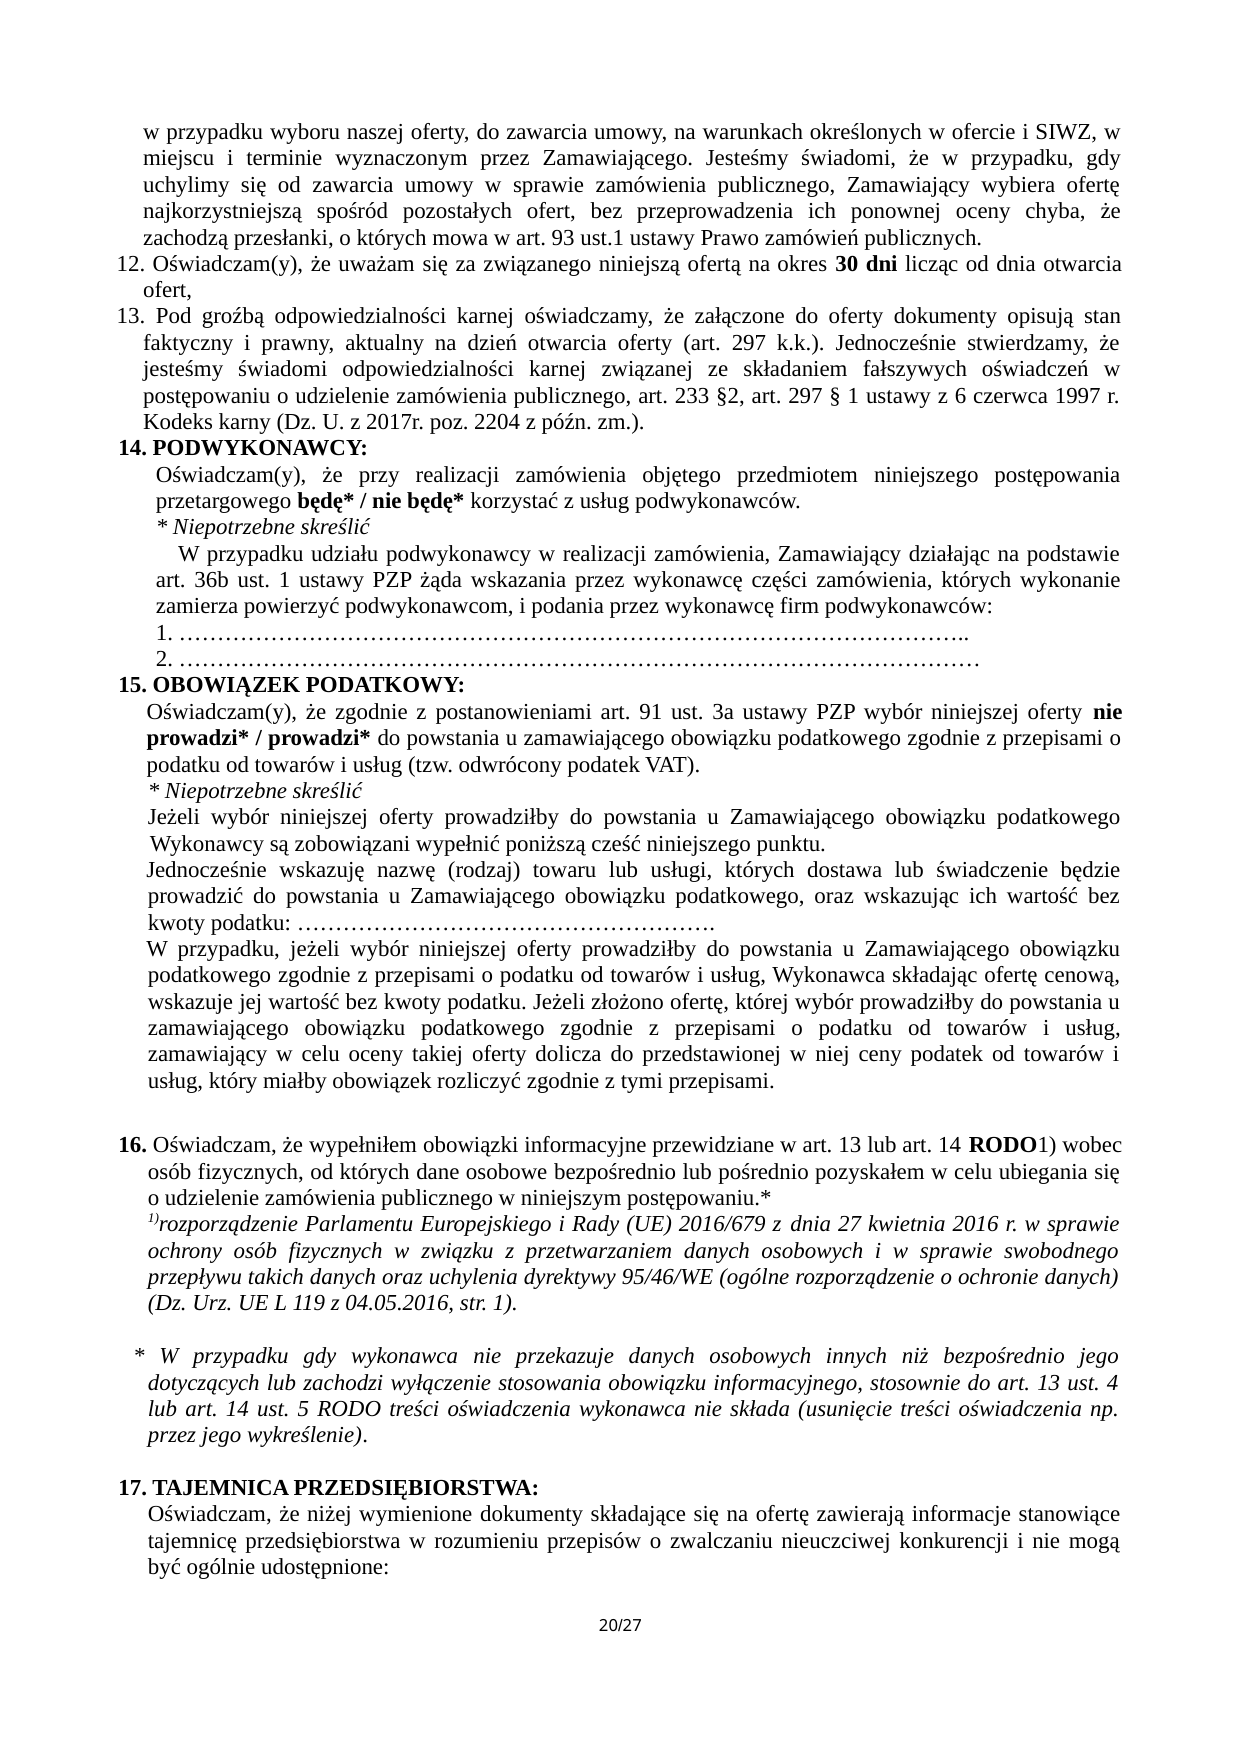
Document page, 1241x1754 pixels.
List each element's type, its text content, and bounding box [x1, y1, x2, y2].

text 17. TAJEMNICA PRZEDSIĘBIORSTWA: [118, 1474, 1122, 1500]
text 1. ………………………………………………………………………………………….. [156, 619, 1122, 645]
text * Niepotrzebne skreślić [156, 513, 1122, 540]
text Jednocześnie wskazuję nazwę (rodzaj) towaru lub usługi, których dostawa lub świadczenie będzie prowadzić do powstania u Zamawiającego obowiązku podatkowego, oraz wskazując ich wartość bez kwoty podatku: ………………………………………………. [146, 856, 1122, 935]
text Oświadczam, że niżej wymienione dokumenty składające się na ofertę zawierają informacje stanowiące tajemnicę przedsiębiorstwa w rozumieniu przepisów o zwalczaniu nieuczciwej konkurencji i nie mogą być ogólnie udostępnione: [148, 1500, 1122, 1579]
text Oświadczam(y), że przy realizacji zamówienia objętego przedmiotem niniejszego postępowania przetargowego będę* / nie będę* korzystać z usług podwykonawców. [156, 461, 1122, 513]
text w przypadku wyboru naszej oferty, do zawarcia umowy, na warunkach określonych w ofercie i SIWZ, w miejscu i terminie wyznaczonym przez Zamawiającego. Jesteśmy świadomi, że w przypadku, gdy uchylimy się od zawarcia umowy w sprawie zamówienia publicznego, Zamawiający wybiera ofertę najkorzystniejszą spośród pozostałych ofert, bez przeprowadzenia ich ponownej oceny chyba, że zachodzą przesłanki, o których mowa w art. 93 ust.1 ustawy Prawo zamówień publicznych. [116, 118, 1122, 250]
text Jeżeli wybór niniejszej oferty prowadziłby do powstania u Zamawiającego obowiązku podatkowego Wykonawcy są zobowiązani wypełnić poniższą cześć niniejszego punktu. [148, 803, 1122, 856]
text 14. PODWYKONAWCY: [118, 434, 1122, 461]
text 12. Oświadczam(y), że uważam się za związanego niniejszą ofertą na okres 30 dni licząc od dnia otwarcia ofert, [116, 250, 1122, 303]
text 15. OBOWIĄZEK PODATKOWY: [118, 672, 1122, 698]
text 1)rozporządzenie Parlamentu Europejskiego i Rady (UE) 2016/679 z dnia 27 kwietnia 2016 r. w sprawie ochrony osób fizycznych w związku z przetwarzaniem danych osobowych i w sprawie swobodnego przepływu takich danych oraz uchylenia dyrektywy 95/46/WE (ogólne rozporządzenie o ochronie danych) (Dz. Urz. UE L 119 z 04.05.2016, str. 1). [148, 1210, 1122, 1316]
text 13. Pod groźbą odpowiedzialności karnej oświadczamy, że załączone do oferty dokumenty opisują stan faktyczny i prawny, aktualny na dzień otwarcia oferty (art. 297 k.k.). Jednocześnie stwierdzamy, że jesteśmy świadomi odpowiedzialności karnej związanej ze składaniem fałszywych oświadczeń w postępowaniu o udzielenie zamówienia publicznego, art. 233 §2, art. 297 § 1 ustawy z 6 czerwca 1997 r. Kodeks karny (Dz. U. z 2017r. poz. 2204 z późn. zm.). [116, 303, 1122, 434]
text 16. Oświadczam, że wypełniłem obowiązki informacyjne przewidziane w art. 13 lub art. 14 RODO1) wobec osób fizycznych, od których dane osobowe bezpośrednio lub pośrednio pozyskałem w celu ubiegania się o udzielenie zamówienia publicznego w niniejszym postępowaniu.* [118, 1131, 1122, 1210]
text * W przypadku gdy wykonawca nie przekazuje danych osobowych innych niż bezpośrednio jego dotyczących lub zachodzi wyłączenie stosowania obowiązku informacyjnego, stosownie do art. 13 ust. 4 lub art. 14 ust. 5 RODO treści oświadczenia wykonawca nie składa (usunięcie treści oświadczenia np. przez jego wykreślenie). [133, 1342, 1122, 1448]
text Oświadczam(y), że zgodnie z postanowieniami art. 91 ust. 3a ustawy PZP wybór niniejszej oferty nie prowadzi* / prowadzi* do powstania u zamawiającego obowiązku podatkowego zgodnie z przepisami o podatku od towarów i usług (tzw. odwrócony podatek VAT). [146, 698, 1122, 777]
text * Niepotrzebne skreślić [148, 777, 1122, 803]
text W przypadku, jeżeli wybór niniejszej oferty prowadziłby do powstania u Zamawiającego obowiązku podatkowego zgodnie z przepisami o podatku od towarów i usług, Wykonawca składając ofertę cenową, wskazuje jej wartość bez kwoty podatku. Jeżeli złożono ofertę, której wybór prowadziłby do powstania u zamawiającego obowiązku podatkowego zgodnie z przepisami o podatku od towarów i usług, zamawiający w celu oceny takiej oferty dolicza do przedstawionej w niej ceny podatek od towarów i usług, który miałby obowiązek rozliczyć zgodnie z tymi przepisami. [146, 935, 1122, 1093]
text W przypadku udziału podwykonawcy w realizacji zamówienia, Zamawiający działając na podstawie art. 36b ust. 1 ustawy PZP żąda wskazania przez wykonawcę części zamówienia, których wykonanie zamierza powierzyć podwykonawcom, i podania przez wykonawcę firm podwykonawców: [156, 540, 1122, 619]
text 2. …………………………………………………………………………………………… [156, 645, 1122, 672]
